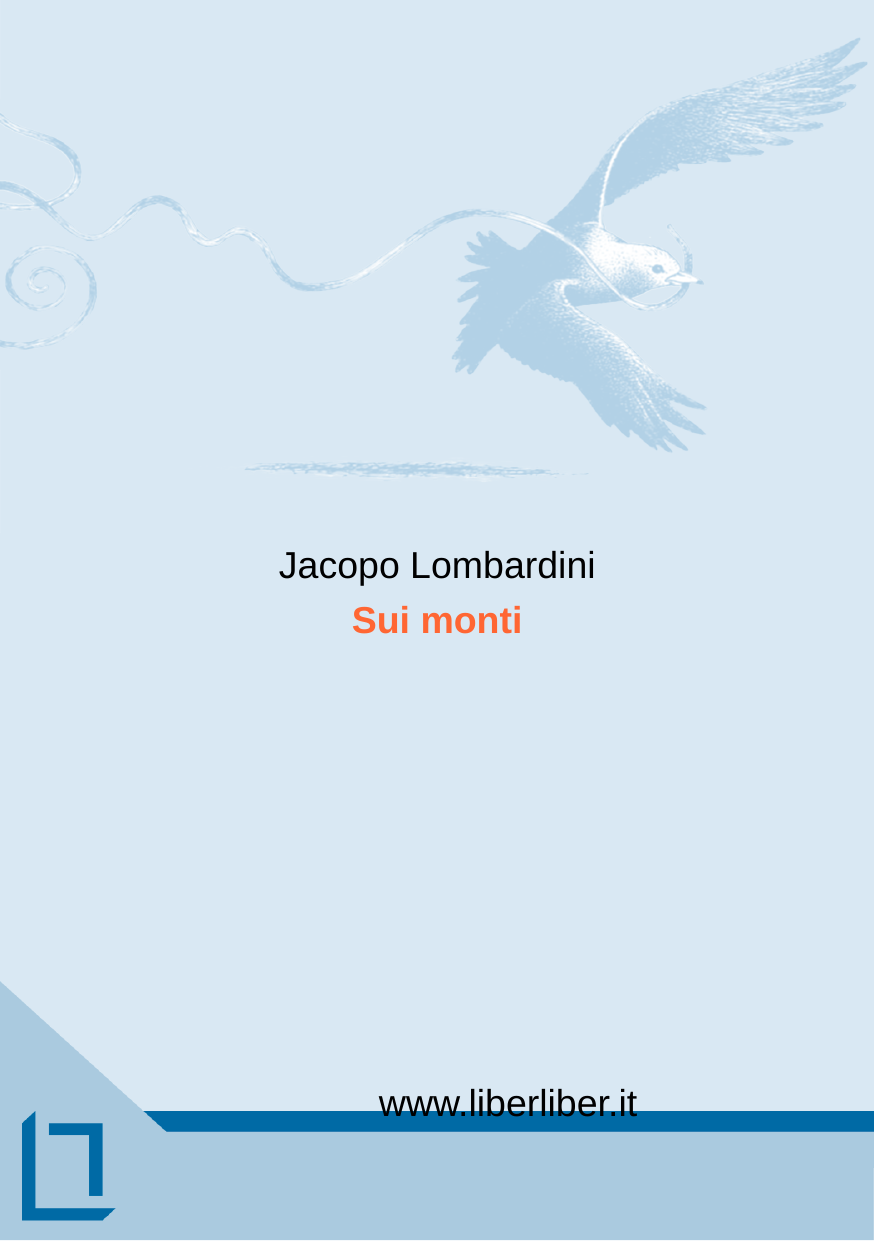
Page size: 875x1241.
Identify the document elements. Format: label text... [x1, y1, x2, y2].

text Jacopo Lombardini [94, 543, 779, 586]
text www.liberliber.it [331, 1081, 685, 1124]
text Sui monti [94, 598, 779, 641]
picture [0, 0, 874, 1241]
